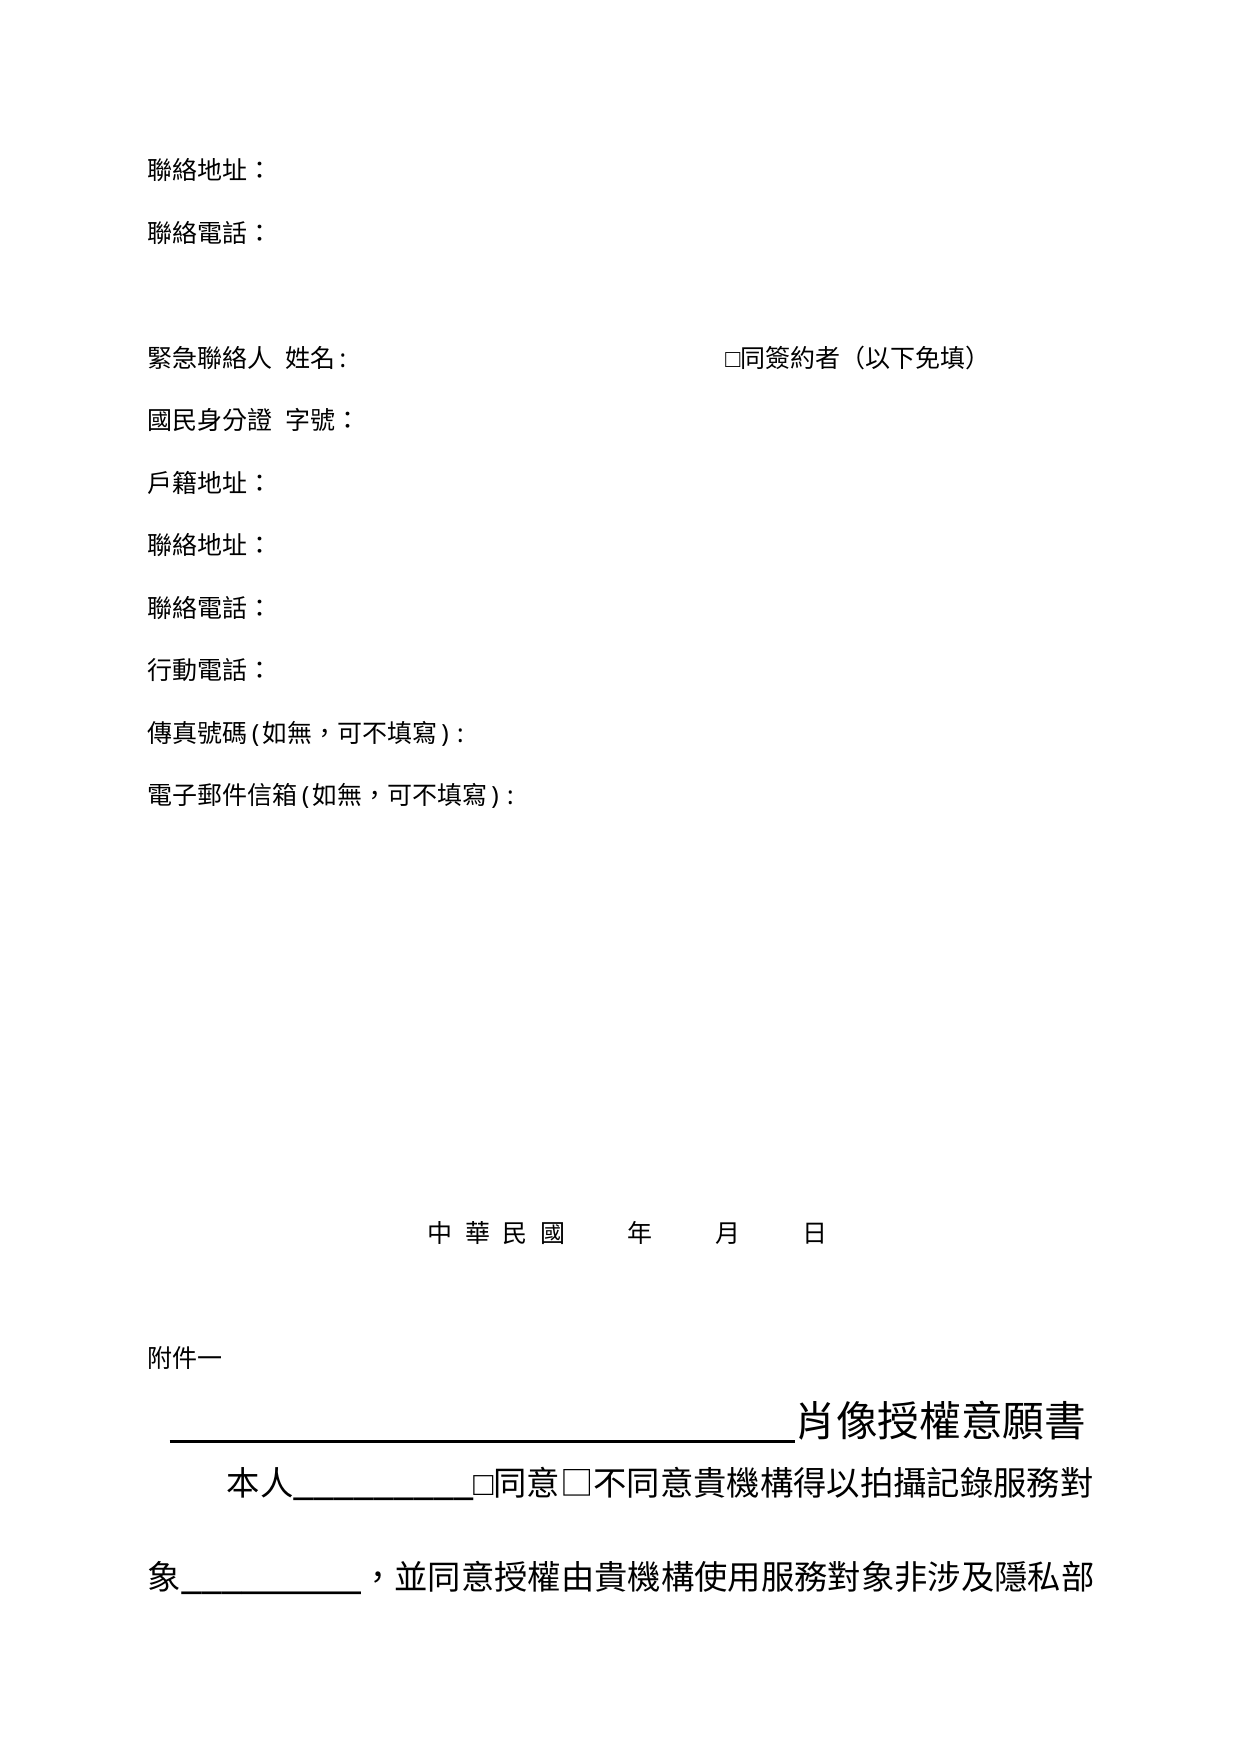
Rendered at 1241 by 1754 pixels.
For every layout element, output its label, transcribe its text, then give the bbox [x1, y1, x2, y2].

text 聯絡電話： [148, 189, 1107, 252]
text 電子郵件信箱(如無，可不填寫): [148, 752, 1107, 814]
text 國民身分證 字號： [148, 377, 1107, 439]
text 行動電話： [148, 627, 1107, 689]
text 緊急聯絡人 姓名: □同簽約者（以下免填） [148, 314, 1107, 377]
text 本人_________□同意□不同意貴機構得以拍攝記錄服務對象_________，並同意授權由貴機構使用服務對象非涉及隱私部 [148, 1439, 1107, 1596]
text 肖像授權意願書 [148, 1377, 1107, 1439]
text 傳真號碼(如無，可不填寫): [148, 689, 1107, 752]
text 聯絡電話： [148, 564, 1107, 627]
text 戶籍地址： [148, 439, 1107, 502]
text 附件一 [148, 1314, 1107, 1377]
text 聯絡地址： [148, 127, 1107, 189]
text 中 華 民 國 年 月 日 [148, 1189, 1107, 1252]
text 聯絡地址： [148, 502, 1107, 564]
